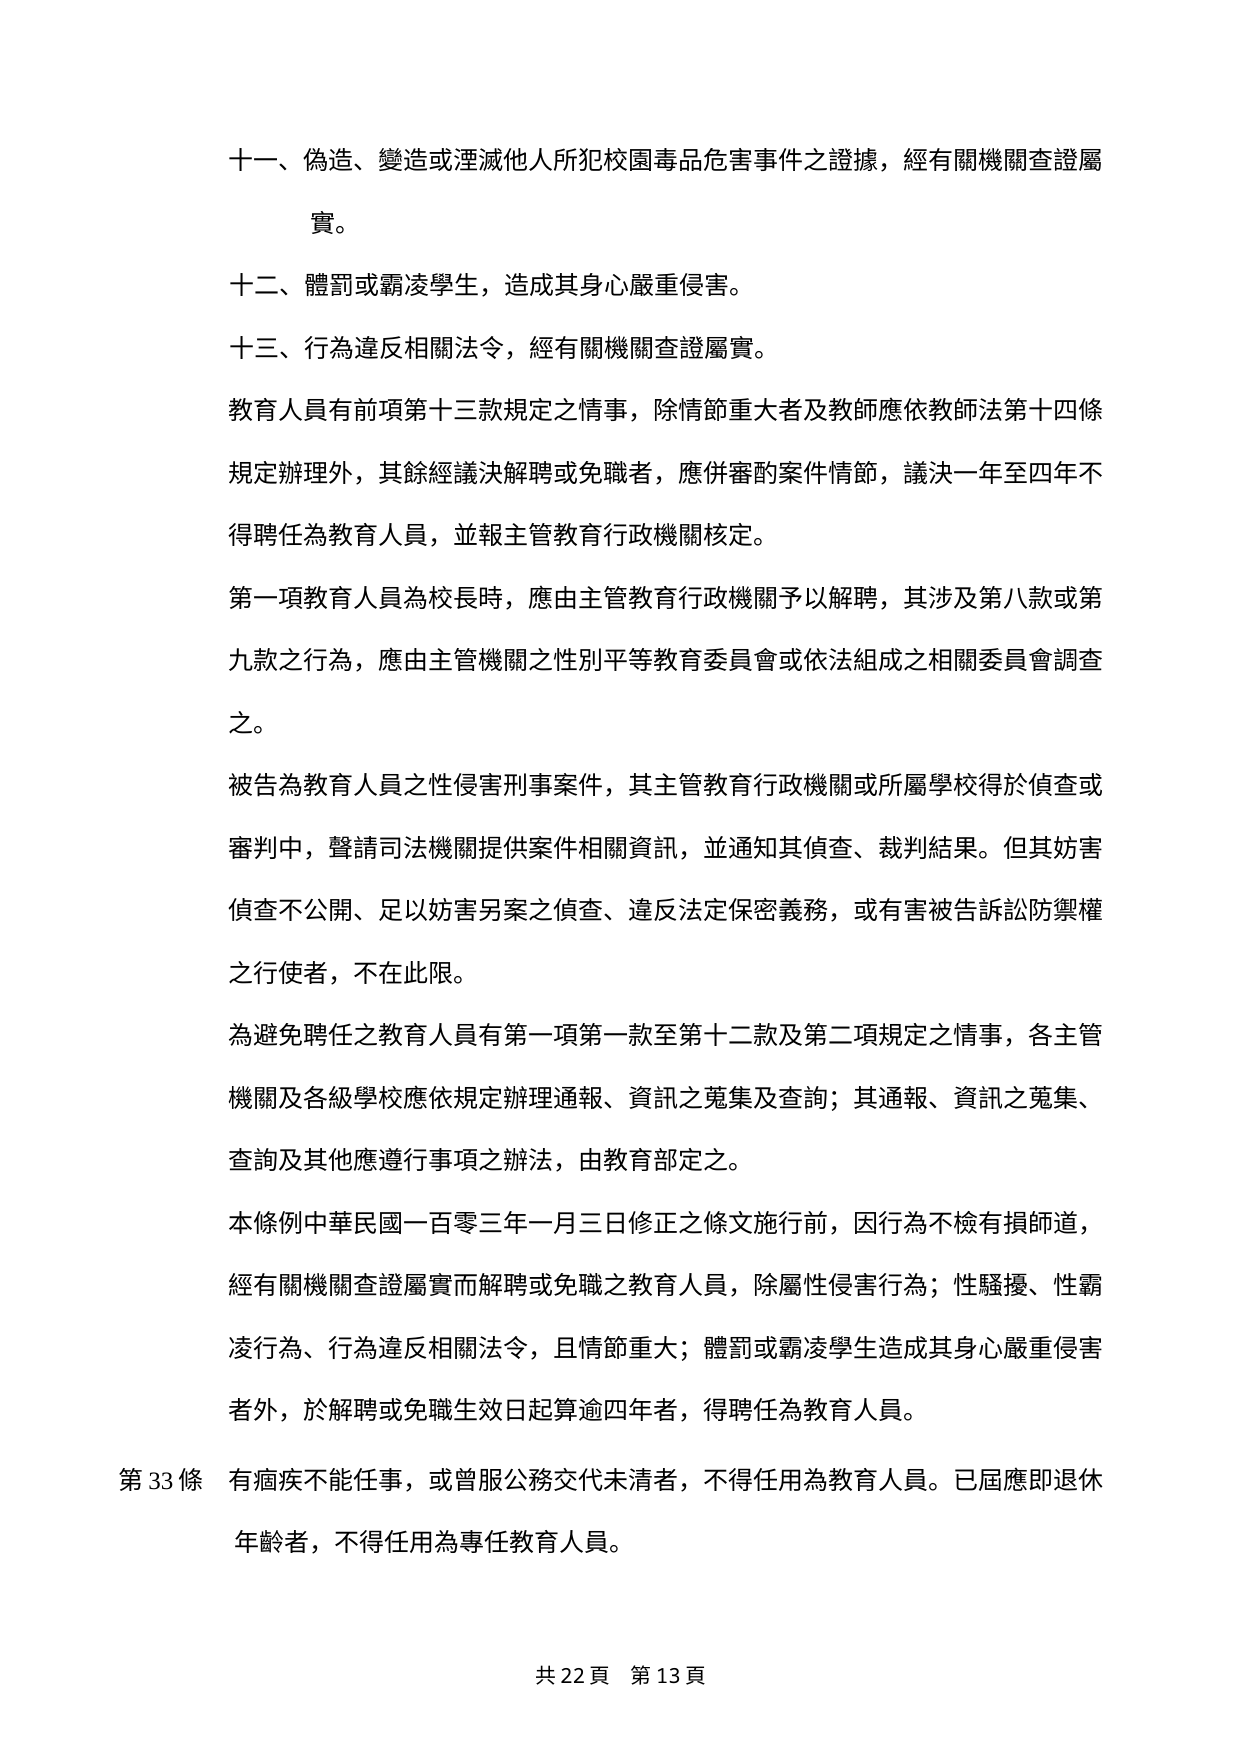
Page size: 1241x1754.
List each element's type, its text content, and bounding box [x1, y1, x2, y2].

text 為避免聘任之教育人員有第一項第一款至第十二款及第二項規定之情事，各主管機關及各級學校應依規定辦理通報、資訊之蒐集及查詢；其通報、資訊之蒐集、查詢及其他應遵行事項之辦法，由教育部定之。 [229, 992, 1122, 1180]
text 十一、偽造、變造或湮滅他人所犯校園毒品危害事件之證據，經有關機關查證屬實。 [229, 117, 1122, 242]
text 教育人員有前項第十三款規定之情事，除情節重大者及教師應依教師法第十四條規定辦理外，其餘經議決解聘或免職者，應併審酌案件情節，議決一年至四年不得聘任為教育人員，並報主管教育行政機關核定。 [229, 367, 1122, 555]
text 第33條 有痼疾不能任事，或曾服公務交代未清者，不得任用為教育人員。已屆應即退休年齡者，不得任用為專任教育人員。 [118, 1437, 1122, 1562]
text 本條例中華民國一百零三年一月三日修正之條文施行前，因行為不檢有損師道，經有關機關查證屬實而解聘或免職之教育人員，除屬性侵害行為；性騷擾、性霸凌行為、行為違反相關法令，且情節重大；體罰或霸凌學生造成其身心嚴重侵害者外，於解聘或免職生效日起算逾四年者，得聘任為教育人員。 [229, 1180, 1122, 1430]
text 十二、體罰或霸凌學生，造成其身心嚴重侵害。 [118, 242, 1122, 305]
text 十三、行為違反相關法令，經有關機關查證屬實。 [118, 305, 1122, 367]
text 第一項教育人員為校長時，應由主管教育行政機關予以解聘，其涉及第八款或第九款之行為，應由主管機關之性別平等教育委員會或依法組成之相關委員會調查之。 [229, 555, 1122, 742]
text 被告為教育人員之性侵害刑事案件，其主管教育行政機關或所屬學校得於偵查或審判中，聲請司法機關提供案件相關資訊，並通知其偵查、裁判結果。但其妨害偵查不公開、足以妨害另案之偵查、違反法定保密義務，或有害被告訴訟防禦權之行使者，不在此限。 [229, 742, 1122, 992]
